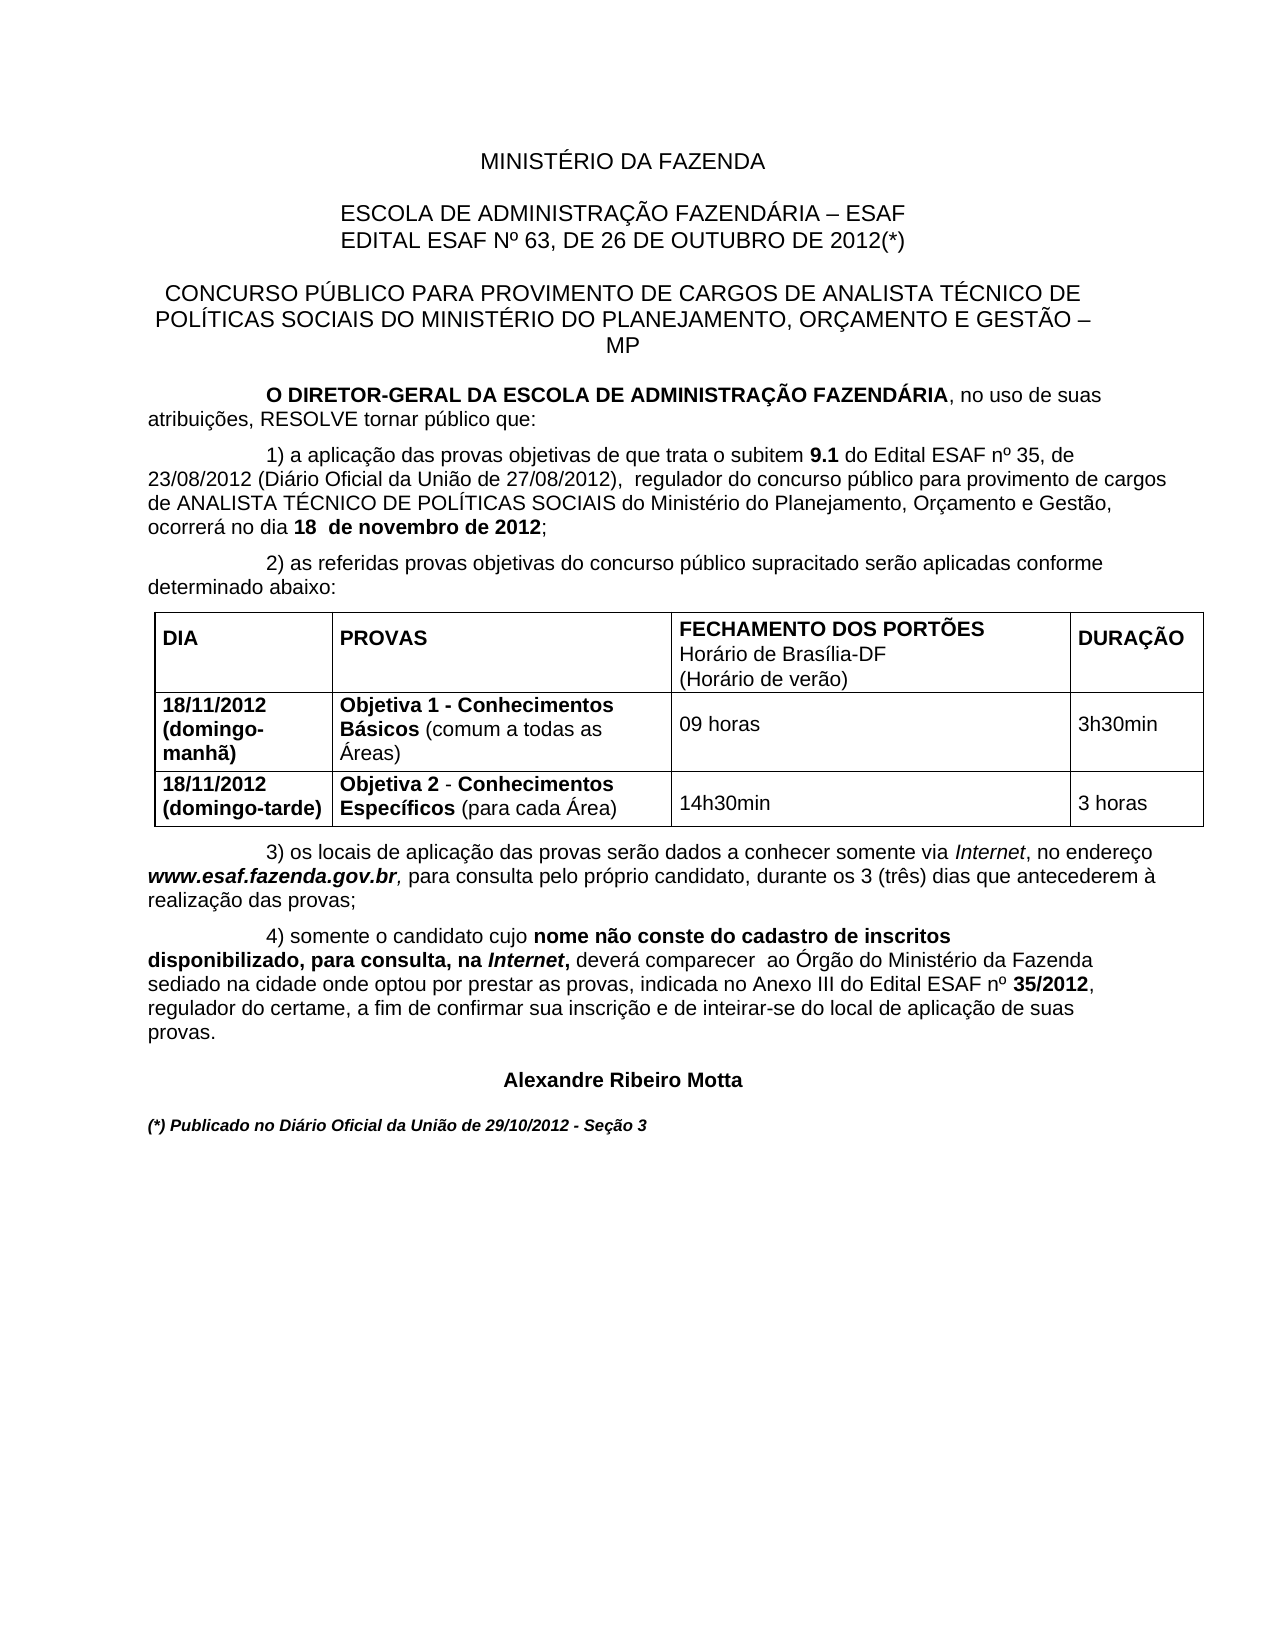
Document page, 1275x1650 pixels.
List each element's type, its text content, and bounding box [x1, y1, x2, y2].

text (*) Publicado no Diário Oficial da União de 29/10/2012 - Seção 3 [148, 1116, 1098, 1135]
text 1) a aplicação das provas objetivas de que trata o subitem 9.1 do Edital ESAF nº 35, de 23/08/2012 (Diário Oficial da União de 27/08/2012), regulador do concurso público para provimento de cargos de ANALISTA TÉCNICO DE POLÍTICAS SOCIAIS do Ministério do Planejamento, Orçamento e Gestão, ocorrerá no dia 18 de novembro de 2012; [148, 443, 1177, 539]
subtitle Alexandre Ribeiro Motta [148, 1068, 1098, 1092]
table_header DIA [156, 613, 332, 692]
table_header DURAÇÃO [1071, 613, 1203, 692]
text 3) os locais de aplicação das provas serão dados a conhecer somente via Internet, no endereço www.esaf.fazenda.gov.br, para consulta pelo próprio candidato, durante os 3 (três) dias que antecederem à realização das provas; [148, 840, 1177, 912]
text 4) somente o candidato cujo nome não conste do cadastro de inscritos disponibilizado, para consulta, na Internet, deverá comparecer ao Órgão do Ministério da Fazenda sediado na cidade onde optou por prestar as provas, indicada no Anexo III do Edital ESAF nº 35/2012, regulador do certame, a fim de confirmar sua inscrição e de inteirar-se do local de aplicação de suas provas. [148, 924, 1098, 1044]
text MINISTÉRIO DA FAZENDA [148, 148, 1098, 174]
table_cell 18/11/2012 (domingo-manhã) [156, 693, 332, 771]
table_cell Objetiva 1 - Conhecimentos Básicos (comum a todas as Áreas) [333, 693, 671, 771]
text CONCURSO PÚBLICO PARA PROVIMENTO DE CARGOS DE ANALISTA TÉCNICO DE POLÍTICAS SOCIAIS DO MINISTÉRIO DO PLANEJAMENTO, ORÇAMENTO E GESTÃO – MP [148, 279, 1098, 358]
table_cell 3 horas [1071, 772, 1203, 826]
text ESCOLA DE ADMINISTRAÇÃO FAZENDÁRIA – ESAF [148, 200, 1098, 227]
text O DIRETOR-GERAL DA ESCOLA DE ADMINISTRAÇÃO FAZENDÁRIA, no uso de suas atribuições, RESOLVE tornar público que: [148, 382, 1177, 430]
table_cell 18/11/2012 (domingo-tarde) [156, 772, 332, 826]
table_header PROVAS [333, 613, 671, 692]
table_cell 14h30min [672, 772, 1070, 826]
table_cell Objetiva 2 - Conhecimentos Específicos (para cada Área) [333, 772, 671, 826]
table_cell 3h30min [1071, 693, 1203, 771]
table_header FECHAMENTO DOS PORTÕES Horário de Brasília-DF (Horário de verão) [672, 613, 1070, 692]
text EDITAL ESAF Nº 63, DE 26 DE OUTUBRO DE 2012(*) [148, 227, 1098, 253]
table_cell 09 horas [672, 693, 1070, 771]
text 2) as referidas provas objetivas do concurso público supracitado serão aplicadas conforme determinado abaixo: [148, 551, 1177, 599]
